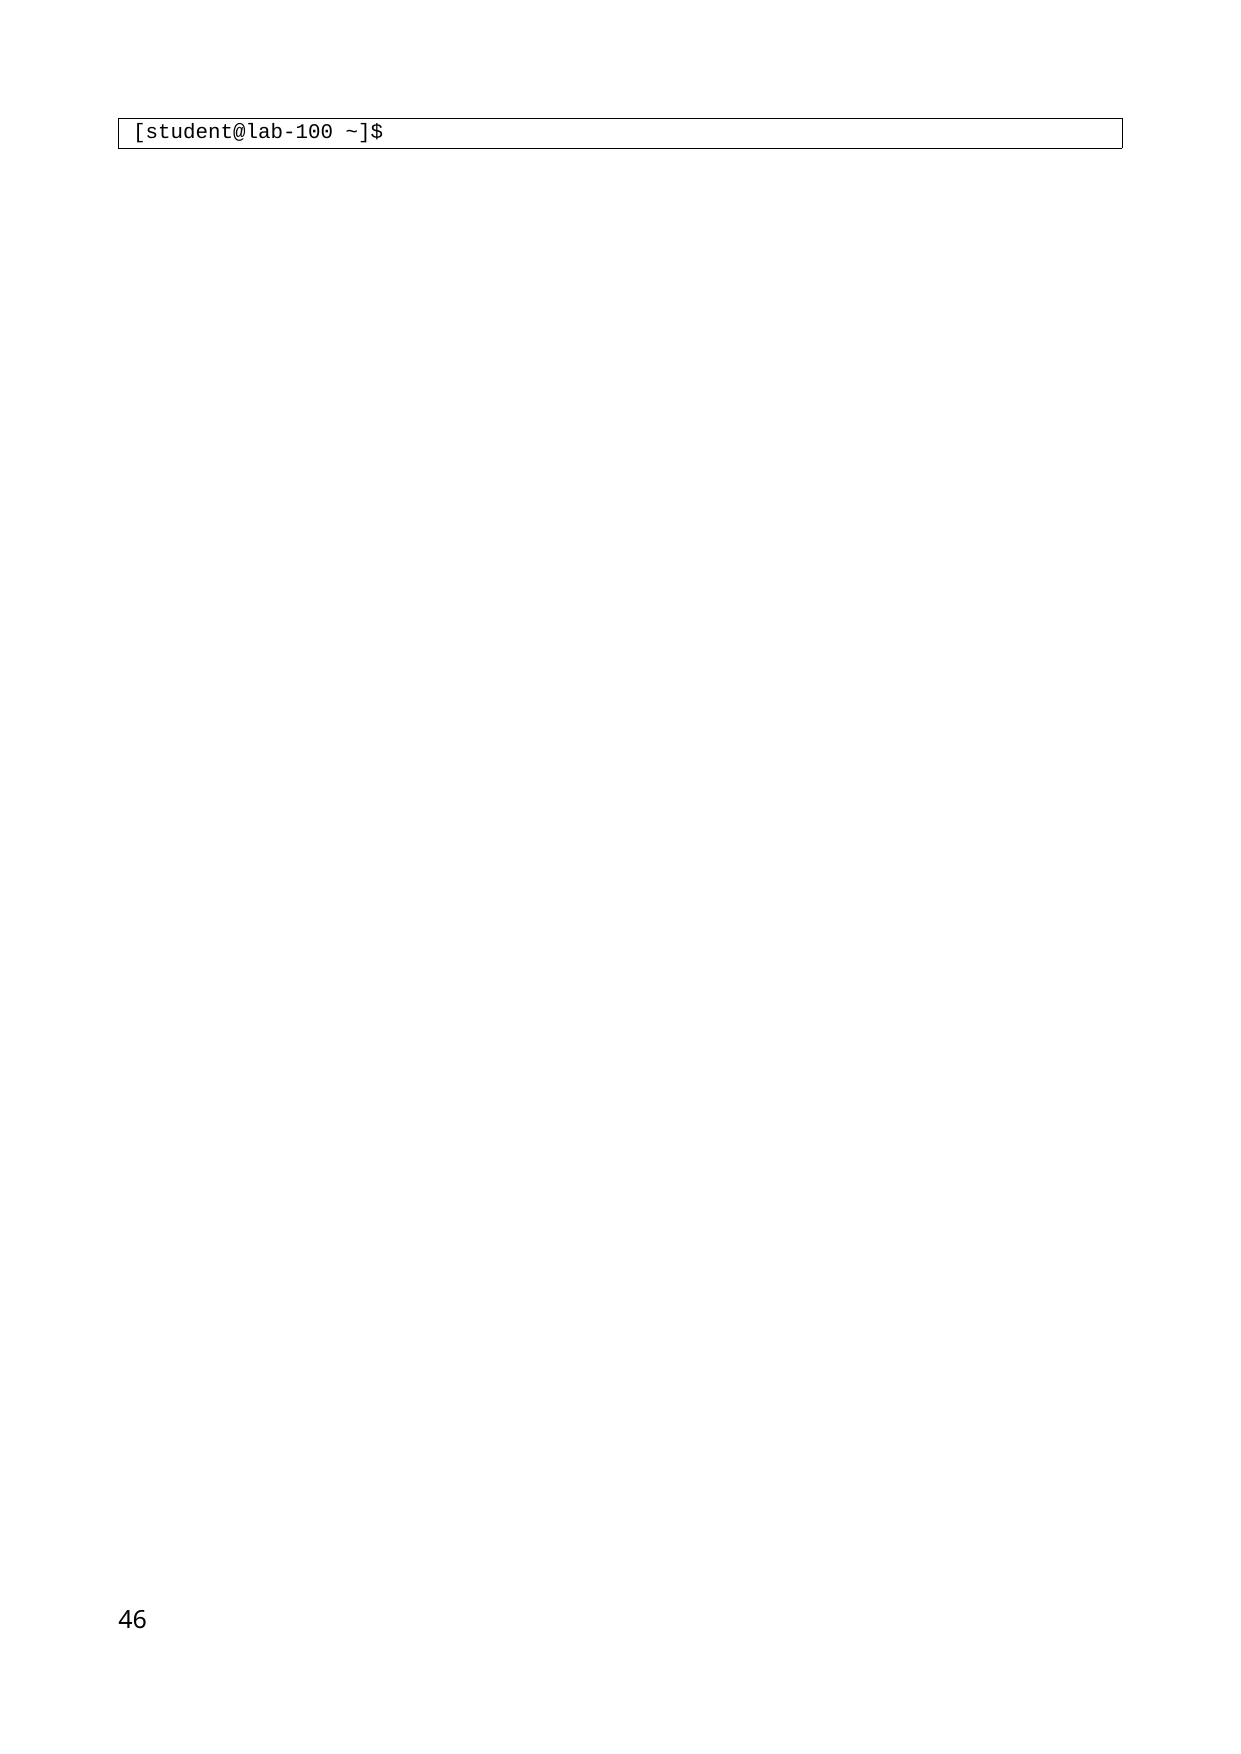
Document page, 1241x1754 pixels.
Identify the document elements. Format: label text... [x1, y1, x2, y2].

text [student@lab-100 ~]$ [119, 119, 1122, 148]
